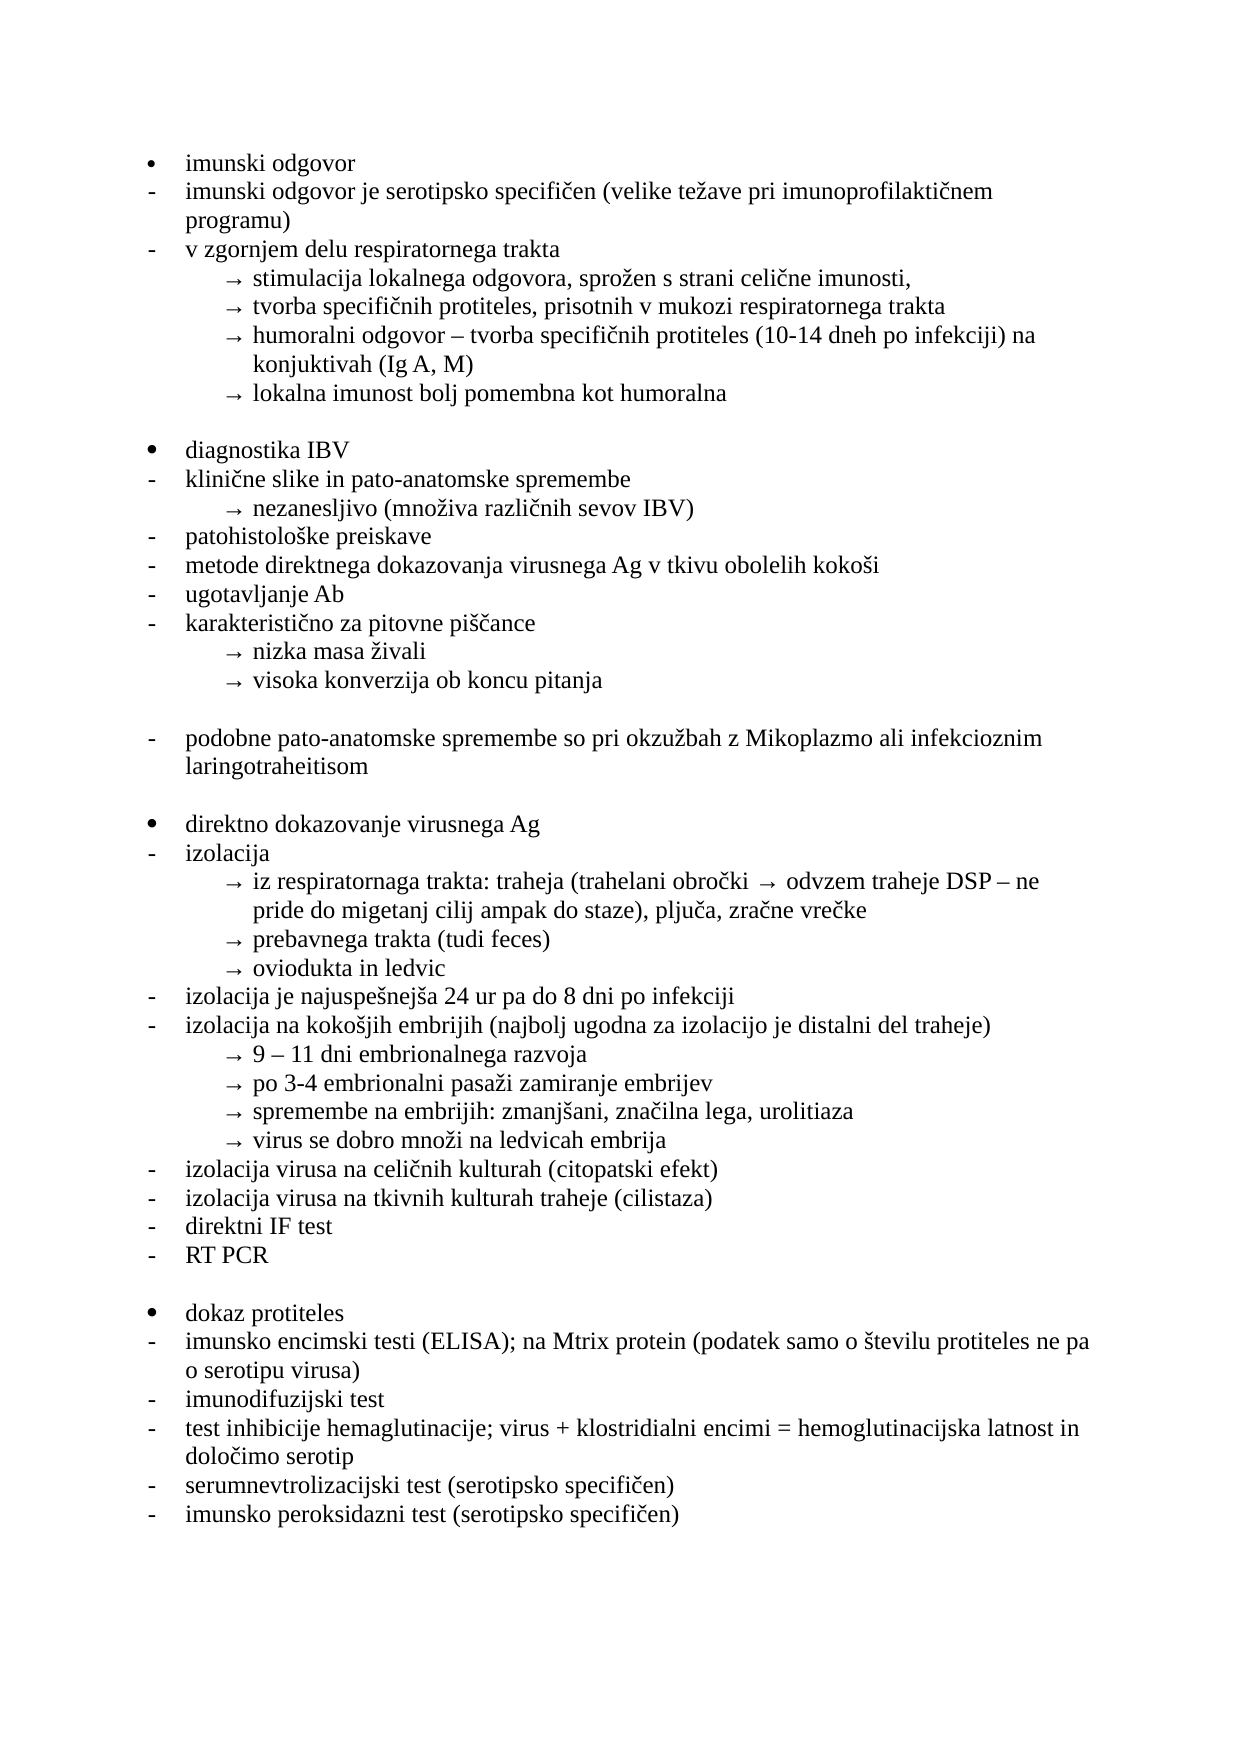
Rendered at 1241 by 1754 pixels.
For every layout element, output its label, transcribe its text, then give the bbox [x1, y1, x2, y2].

list test inhibicije hemaglutinacije; virus + klostridialni encimi = hemoglutinacijska latnost in določimo serotip [148, 1413, 1093, 1470]
list izolacija virusa na celičnih kulturah (citopatski efekt) [148, 1154, 1093, 1183]
list ugotavljanje Ab [148, 579, 1093, 608]
text → tvorba specifičnih protiteles, prisotnih v mukozi respiratornega trakta [221, 291, 1093, 320]
list RT PCR [148, 1240, 1093, 1269]
text → visoka konverzija ob koncu pitanja [221, 665, 1093, 694]
list izolacija na kokošjih embrijih (najbolj ugodna za izolacijo je distalni del traheje) [148, 1010, 1093, 1039]
text → iz respiratornaga trakta: traheja (trahelani obročki → odvzem traheje DSP – ne [221, 866, 1093, 895]
text → 9 – 11 dni embrionalnega razvoja [221, 1039, 1093, 1068]
list izolacija virusa na tkivnih kulturah traheje (cilistaza) [148, 1183, 1093, 1211]
list izolacija [148, 838, 1093, 866]
list imunsko encimski testi (ELISA); na Mtrix protein (podatek samo o številu protiteles ne pa o serotipu virusa) [148, 1326, 1093, 1384]
text → humoralni odgovor – tvorba specifičnih protiteles (10-14 dneh po infekciji) na [221, 320, 1093, 349]
list podobne pato-anatomske spremembe so pri okzužbah z Mikoplazmo ali infekcioznim laringotraheitisom [148, 723, 1093, 780]
list diagnostika IBV [148, 435, 1093, 464]
text pride do migetanj cilij ampak do staze), pljuča, zračne vrečke [221, 895, 1093, 924]
list metode direktnega dokazovanja virusnega Ag v tkivu obolelih kokoši [148, 550, 1093, 579]
list imunski odgovor je serotipsko specifičen (velike težave pri imunoprofilaktičnem programu) [148, 176, 1093, 234]
text → virus se dobro množi na ledvicah embrija [221, 1125, 1093, 1154]
list imunski odgovor [148, 148, 1093, 176]
text → stimulacija lokalnega odgovora, sprožen s strani celične imunosti, [221, 263, 1093, 291]
list klinične slike in pato-anatomske spremembe [148, 464, 1093, 493]
list imunsko peroksidazni test (serotipsko specifičen) [148, 1499, 1093, 1528]
list dokaz protiteles [148, 1298, 1093, 1326]
list patohistološke preiskave [148, 521, 1093, 550]
list direktni IF test [148, 1211, 1093, 1240]
list v zgornjem delu respiratornega trakta [148, 234, 1093, 263]
text → prebavnega trakta (tudi feces) [221, 924, 1093, 953]
text → nezanesljivo (množiva različnih sevov IBV) [221, 493, 1093, 521]
list serumnevtrolizacijski test (serotipsko specifičen) [148, 1470, 1093, 1499]
text → lokalna imunost bolj pomembna kot humoralna [221, 378, 1093, 406]
text konjuktivah (Ig A, M) [221, 349, 1093, 378]
list imunodifuzijski test [148, 1384, 1093, 1413]
list izolacija je najuspešnejša 24 ur pa do 8 dni po infekciji [148, 981, 1093, 1010]
text → spremembe na embrijih: zmanjšani, značilna lega, urolitiaza [221, 1096, 1093, 1125]
text → nizka masa živali [221, 636, 1093, 665]
text → po 3-4 embrionalni pasaži zamiranje embrijev [221, 1068, 1093, 1096]
list direktno dokazovanje virusnega Ag [148, 809, 1093, 838]
list karakteristično za pitovne piščance [148, 608, 1093, 636]
text → oviodukta in ledvic [221, 953, 1093, 981]
